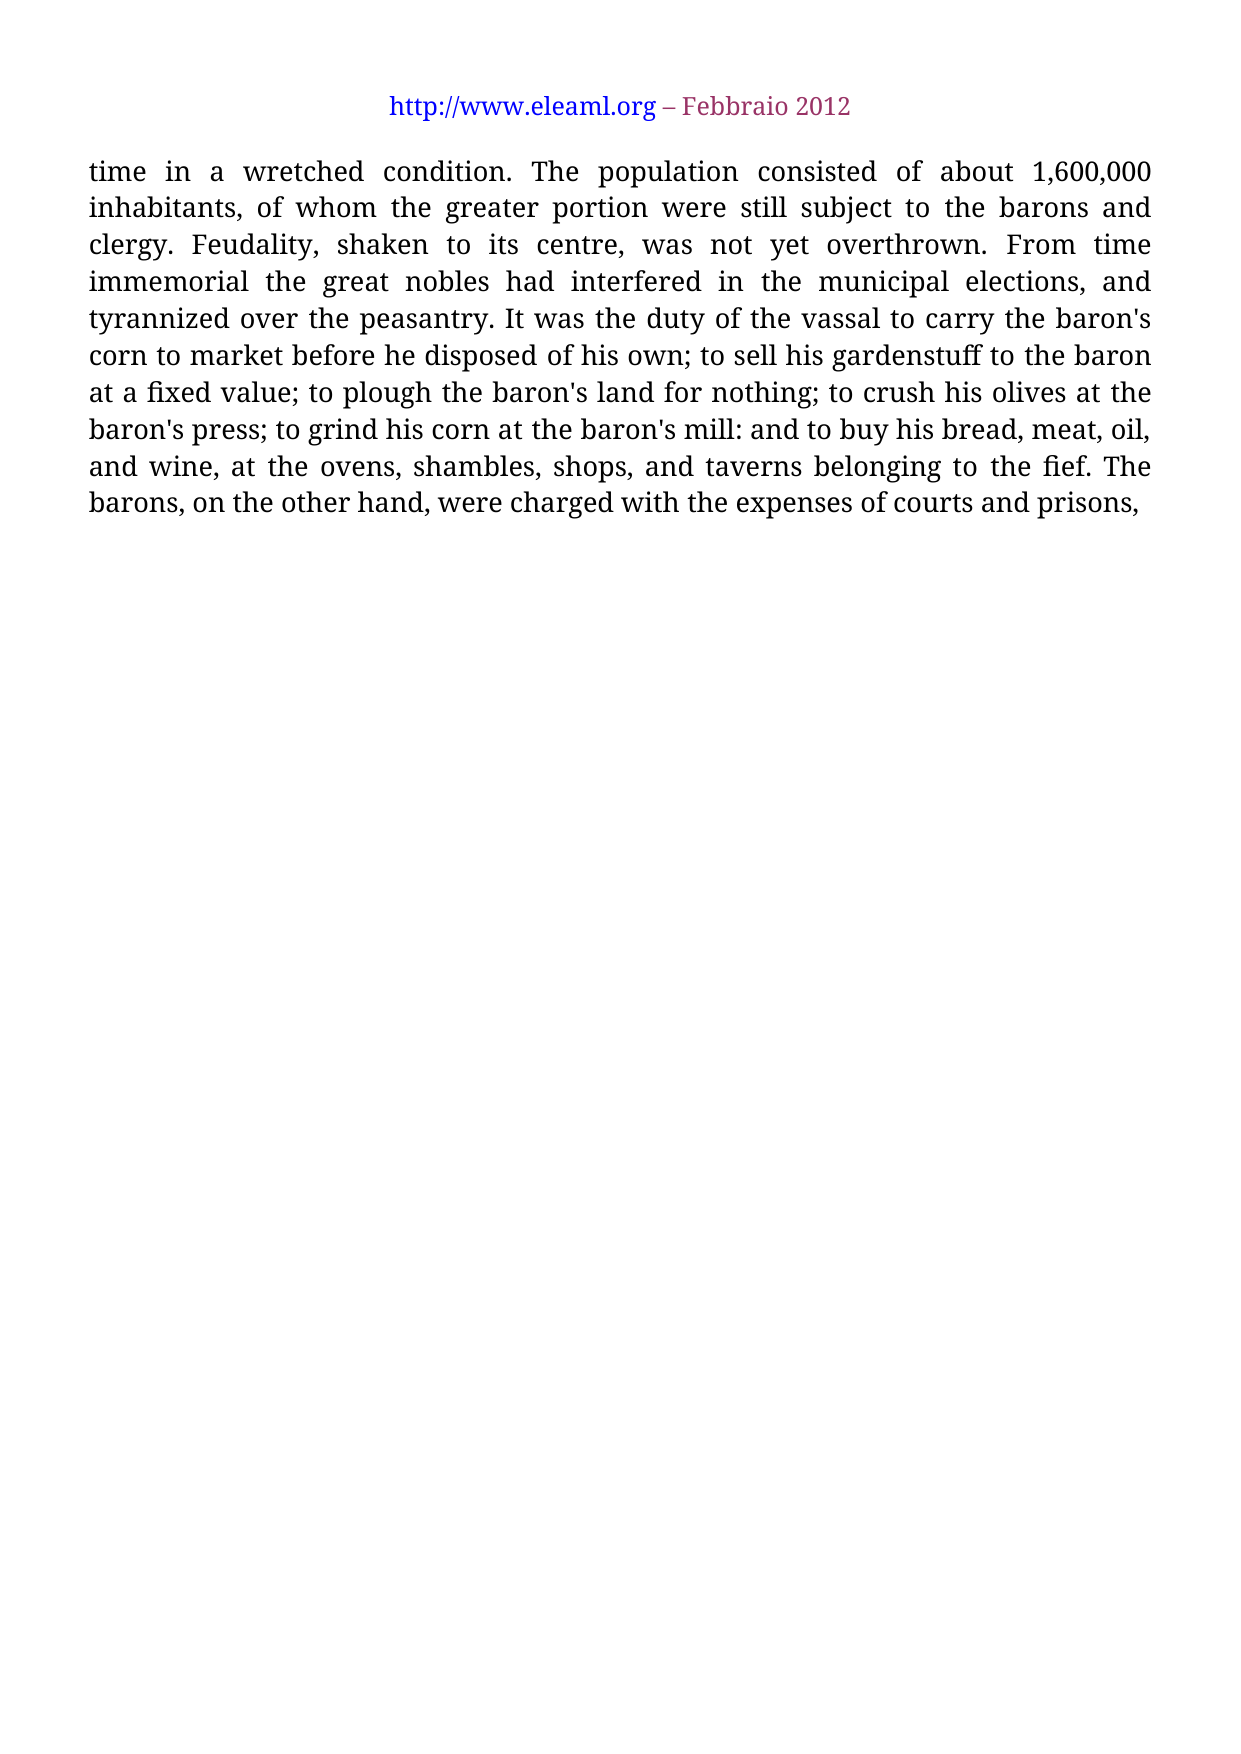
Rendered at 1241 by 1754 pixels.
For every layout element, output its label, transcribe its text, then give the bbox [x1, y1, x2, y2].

text time in a wretched condition. The population consisted of about 1,600,000 inhabitants, of whom the greater portion were still subject to the barons and clergy. Feudality, shaken to its centre, was not yet overthrown. From time immemorial the great nobles had interfered in the municipal elections, and tyrannized over the peasantry. It was the duty of the vassal to carry the baron's corn to market before he disposed of his own; to sell his gardenstuff to the baron at a fixed value; to plough the baron's land for nothing; to crush his olives at the baron's press; to grind his corn at the baron's mill: and to buy his bread, meat, oil, and wine, at the ovens, shambles, shops, and taverns belonging to the fief. The barons, on the other hand, were charged with the expenses of courts and prisons, [88, 152, 1152, 521]
